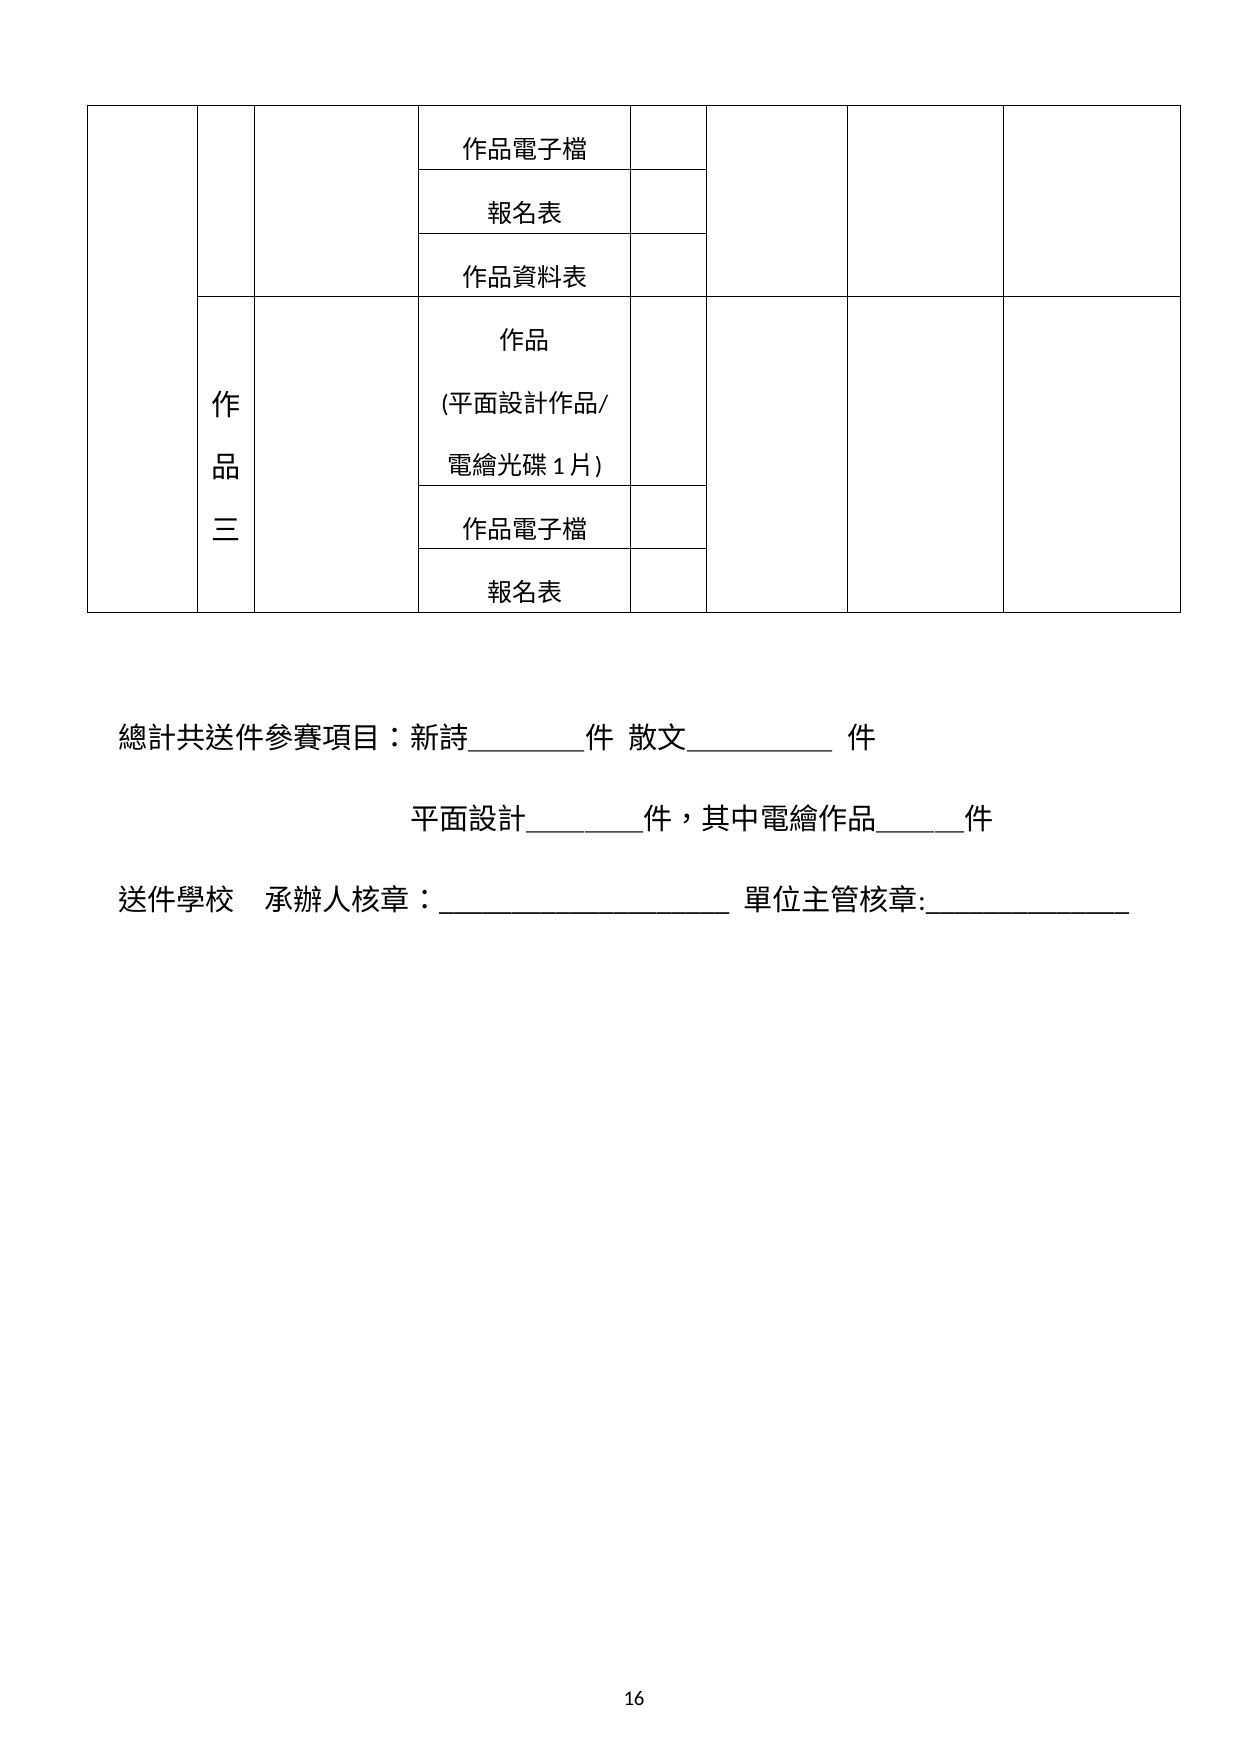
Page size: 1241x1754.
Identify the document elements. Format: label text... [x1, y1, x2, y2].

table_cell [631, 297, 706, 484]
table_cell [255, 106, 418, 296]
table_cell [631, 549, 706, 612]
table_cell [631, 106, 706, 169]
table_cell [848, 106, 1003, 296]
table_cell [631, 234, 706, 296]
table_cell 作品 (平面設計作品/ 電繪光碟1片) [419, 297, 630, 484]
table_cell [88, 106, 197, 612]
table_cell [1004, 297, 1180, 612]
table_cell 作品三 [198, 297, 254, 612]
table_cell 作品資料表 [419, 234, 630, 296]
text 送件學校 承辦人核章：____________________ 單位主管核章:______________ [118, 856, 1150, 919]
table_cell [848, 297, 1003, 612]
table_cell 作品電子檔 [419, 486, 630, 548]
table_cell [631, 170, 706, 232]
table_cell [1004, 106, 1180, 296]
table_cell [198, 106, 254, 296]
text 總計共送件參賽項目：新詩＿＿＿＿件 散文＿＿＿＿＿ 件 [118, 694, 1150, 756]
text 平面設計＿＿＿＿件，其中電繪作品＿＿＿件 [118, 775, 1150, 838]
table_cell 報名表 [419, 549, 630, 612]
table_cell 作品電子檔 [419, 106, 630, 169]
table_cell [631, 486, 706, 548]
table_cell [707, 106, 847, 296]
table_cell [255, 297, 418, 612]
table_cell [707, 297, 847, 612]
table_cell 報名表 [419, 170, 630, 232]
